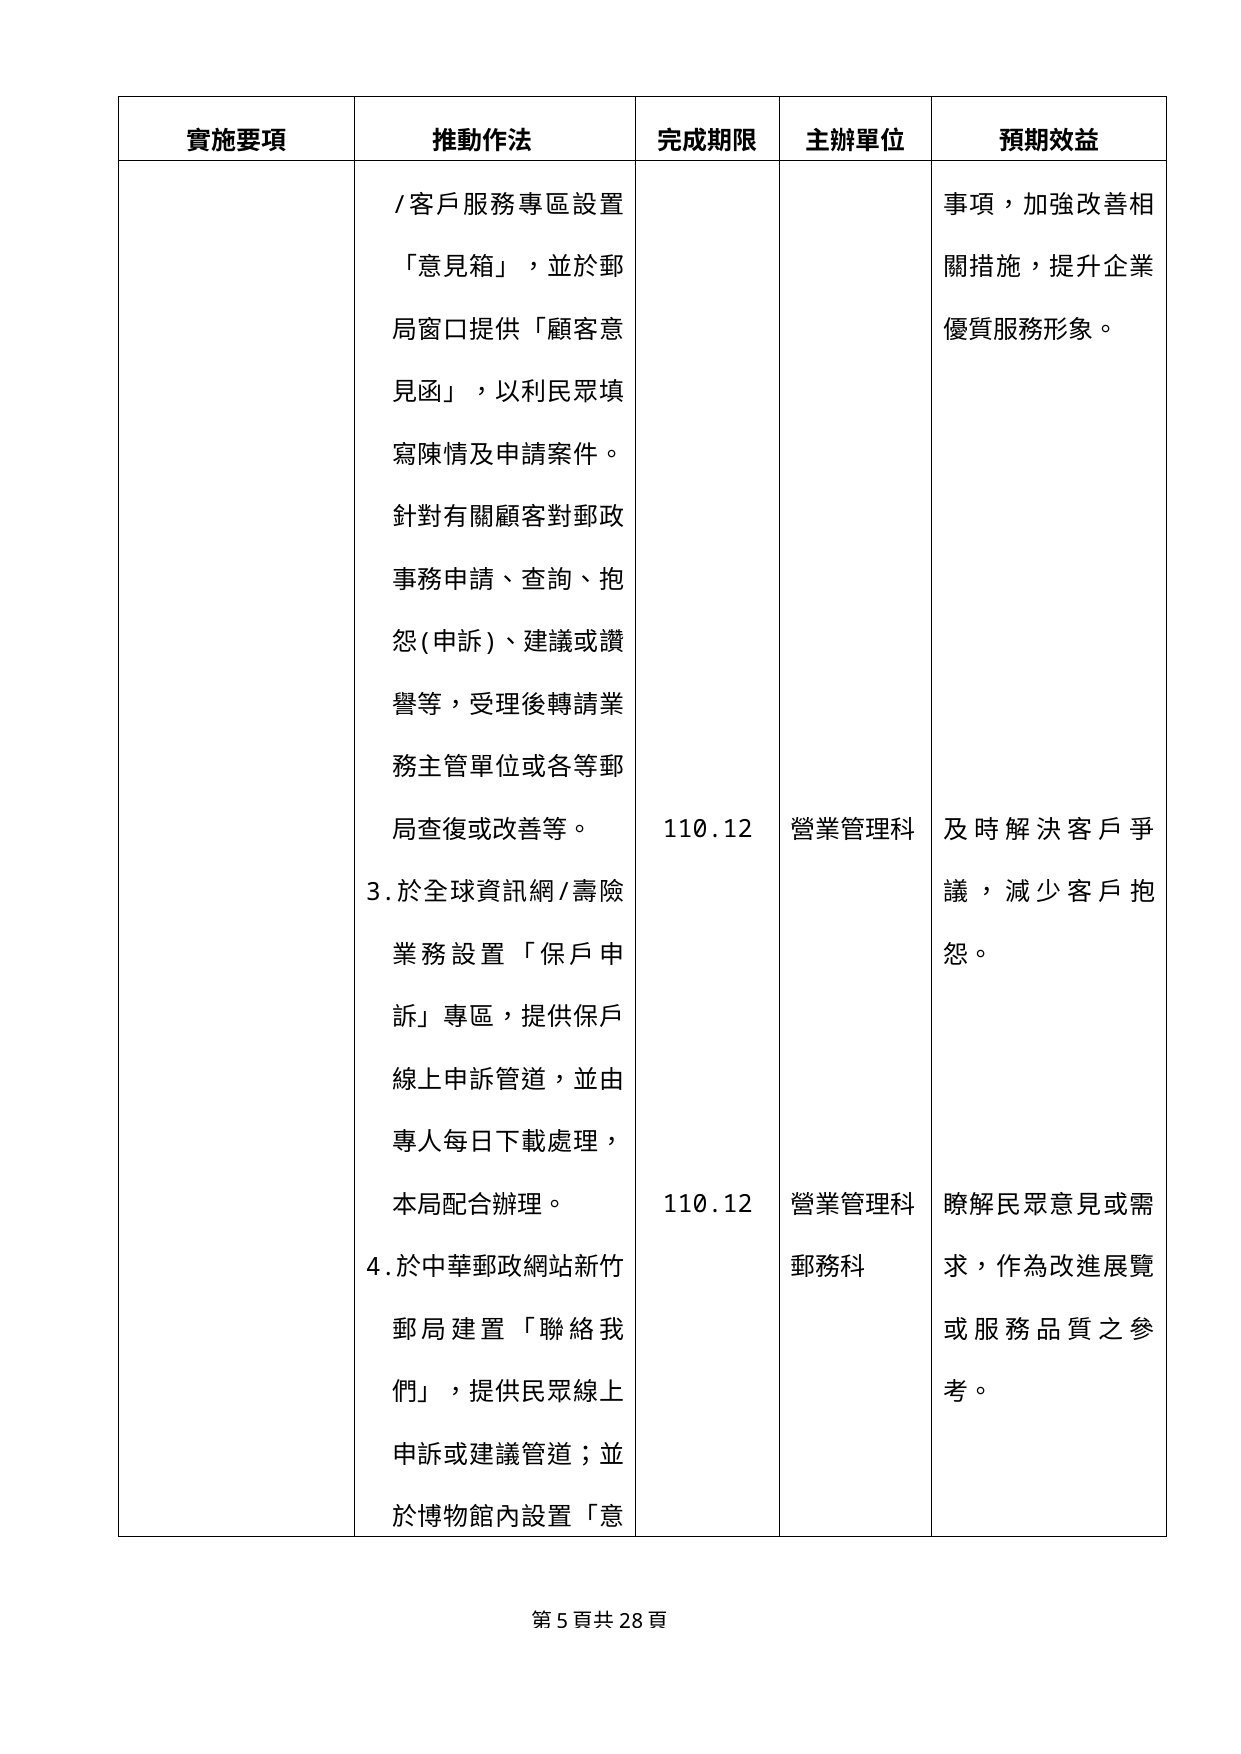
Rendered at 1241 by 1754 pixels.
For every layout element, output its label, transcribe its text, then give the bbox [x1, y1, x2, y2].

table_header 主辦單位 [780, 97, 931, 160]
table_cell 營業管理科 營業管理科 郵務科 [780, 161, 931, 1536]
table_cell /客戶服務專區設置「意見箱」，並於郵局窗口提供「顧客意見函」，以利民眾填寫陳情及申請案件。針對有關顧客對郵政事務申請、查詢、抱怨(申訴)、建議或讚譽等，受理後轉請業務主管單位或各等郵局查復或改善等。 3.於全球資訊網/壽險業務設置「保戶申訴」專區，提供保戶線上申訴管道，並由專人每日下載處理，本局配合辦理。 4.於中華郵政網站新竹郵局建置「聯絡我們」，提供民眾線上申訴或建議管道；並於博物館內設置「意 [355, 161, 635, 1536]
table_header 預期效益 [932, 97, 1166, 160]
table_cell 110.12 110.12 [636, 161, 779, 1536]
table_cell 事項，加強改善相關措施，提升企業優質服務形象。 及時解決客戶爭議，減少客戶抱怨。 瞭解民眾意見或需求，作為改進展覽或服務品質之參考。 [932, 161, 1166, 1536]
table_header 完成期限 [636, 97, 779, 160]
table_cell [119, 161, 354, 1536]
table_header 推動作法 [355, 97, 635, 160]
table_header 實施要項 [119, 97, 354, 160]
